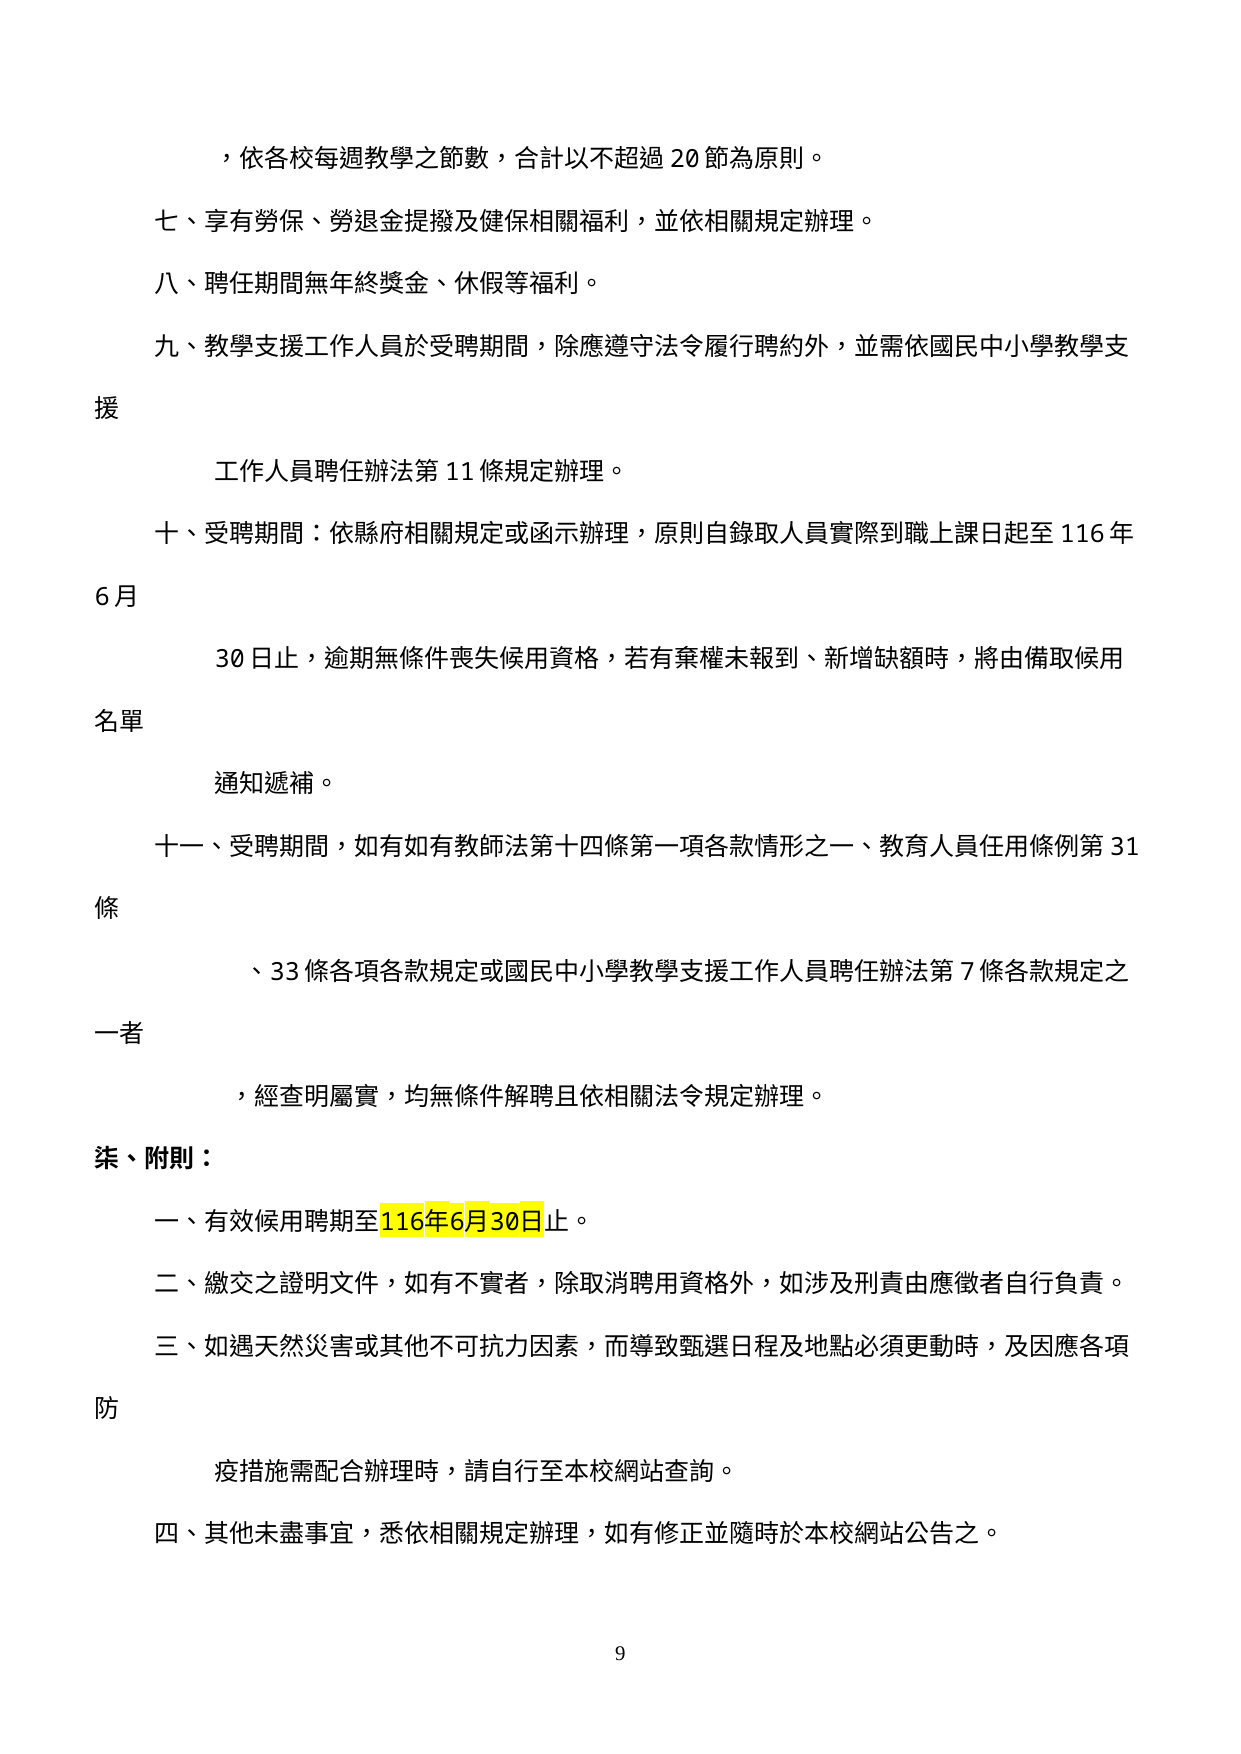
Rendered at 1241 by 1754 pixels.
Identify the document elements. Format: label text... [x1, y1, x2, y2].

text 四、其他未盡事宜，悉依相關規定辦理，如有修正並隨時於本校網站公告之。 [94, 1490, 1146, 1552]
text 十、受聘期間：依縣府相關規定或函示辦理，原則自錄取人員實際到職上課日起至116年6月 30日止，逾期無條件喪失候用資格，若有棄權未報到、新增缺額時，將由備取候用名單 通知遞補。 十一、受聘期間，如有如有教師法第十四條第一項各款情形之一、教育人員任用條例第31條 、33條各項各款規定或國民中小學教學支援工作人員聘任辦法第7條各款規定之一者 ，經查明屬實，均無條件解聘且依相關法令規定辦理。 [94, 490, 1146, 1115]
text 七、享有勞保、勞退金提撥及健保相關福利，並依相關規定辦理。 [94, 177, 1146, 240]
text ，依各校每週教學之節數，合計以不超過20節為原則。 [94, 115, 1146, 177]
text 三、如遇天然災害或其他不可抗力因素，而導致甄選日程及地點必須更動時，及因應各項防 疫措施需配合辦理時，請自行至本校網站查詢。 [94, 1302, 1146, 1490]
text 九、教學支援工作人員於受聘期間，除應遵守法令履行聘約外，並需依國民中小學教學支援 工作人員聘任辦法第11條規定辦理。 [94, 302, 1146, 490]
text 二、繳交之證明文件，如有不實者，除取消聘用資格外，如涉及刑責由應徵者自行負責。 [94, 1240, 1146, 1302]
text 八、聘任期間無年終獎金、休假等福利。 [94, 240, 1146, 302]
text 柒、附則： [94, 1115, 1146, 1177]
text 一、有效候用聘期至116年6月30日止。 [94, 1177, 1146, 1240]
